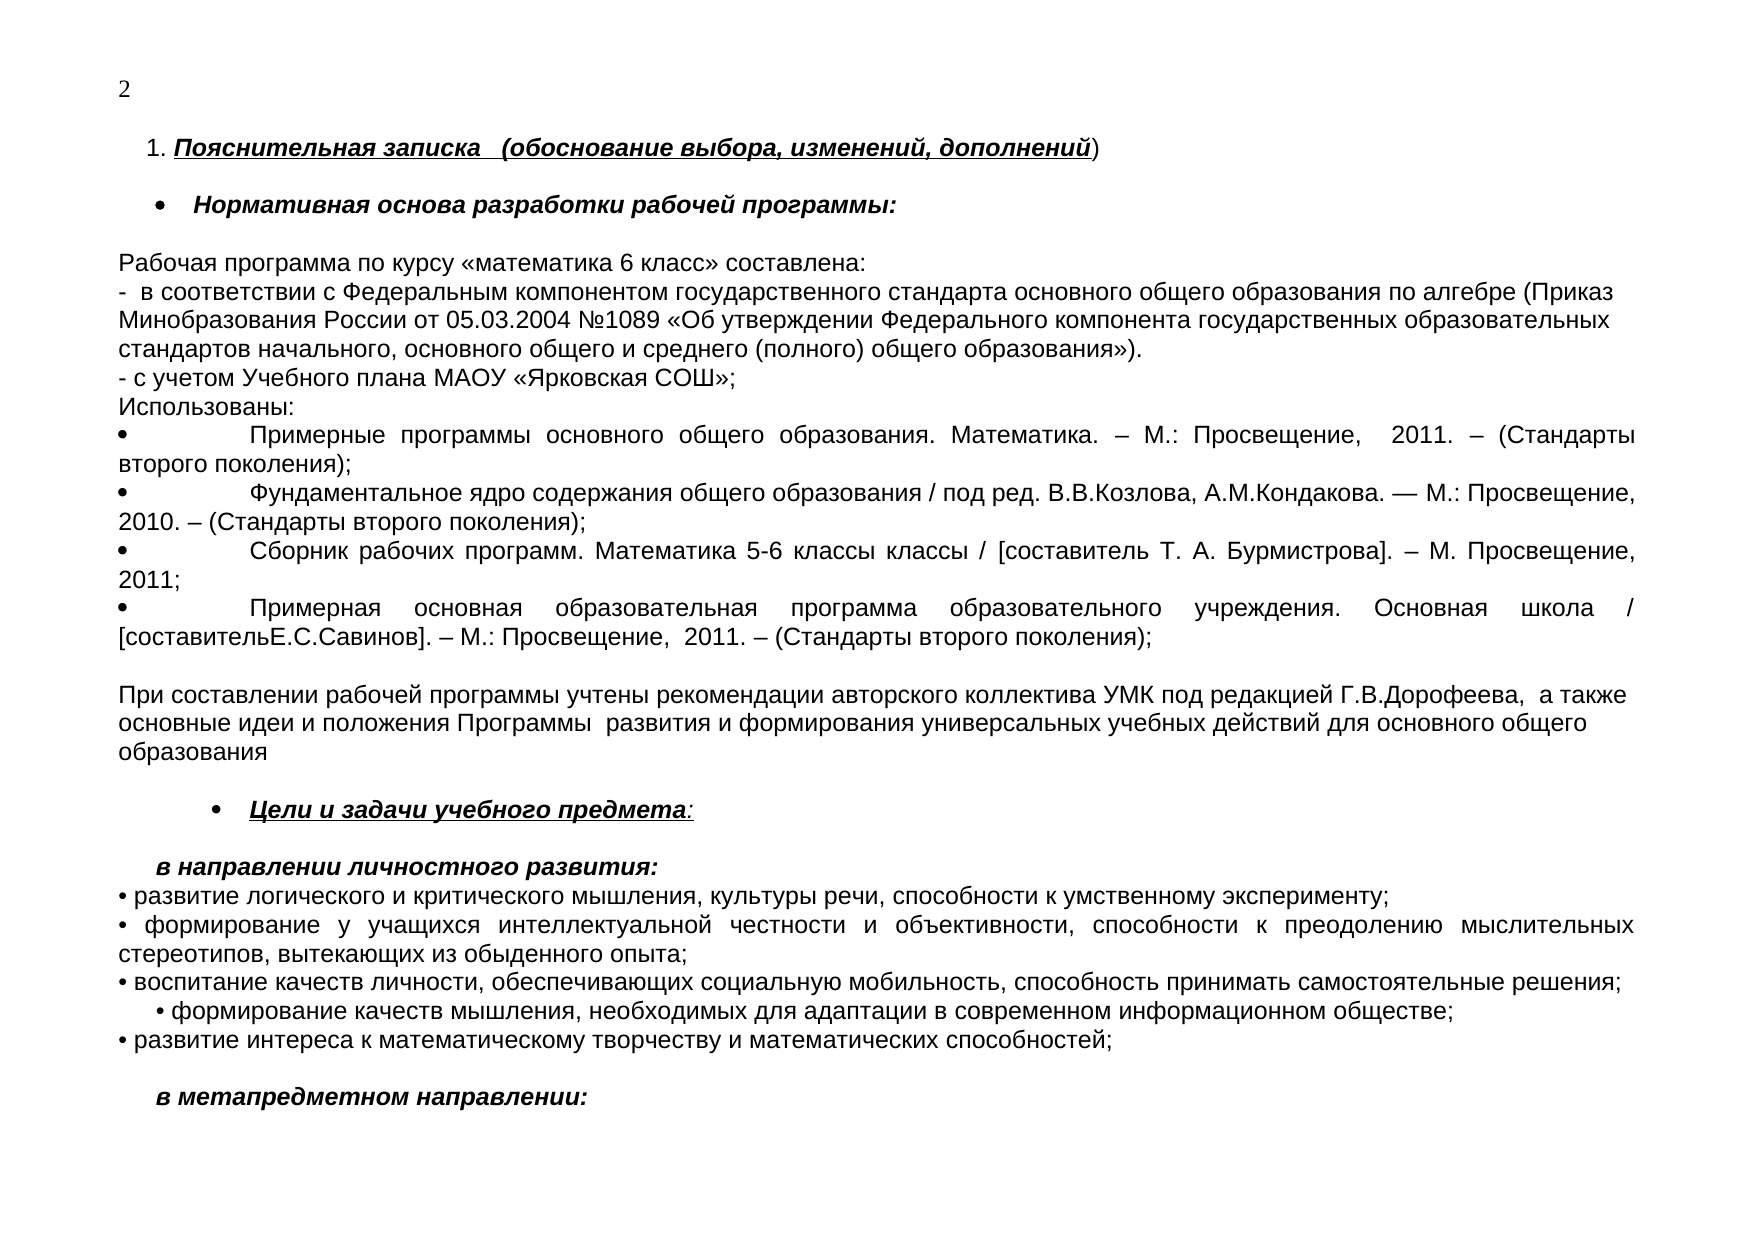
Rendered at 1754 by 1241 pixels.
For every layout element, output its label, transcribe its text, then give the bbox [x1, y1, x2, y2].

text • развитие интереса к математическому творчеству и математических способностей; [118, 1025, 1636, 1053]
list Примерная основная образовательная программа образовательного учреждения. Основная школа / [cоставительЕ.С.Савинов]. – М.: Просвещение, 2011. – (Стандарты второго поколения); [118, 593, 1636, 651]
text • развитие логического и критического мышления, культуры речи, способности к умственному эксперименту; [1391, 881, 1636, 910]
list в метапредметном направлении: [156, 1082, 1636, 1111]
list Цели и задачи учебного предмета: [212, 795, 1636, 823]
list Примерные программы основного общего образования. Математика. – М.: Просвещение, 2011. – (Стандарты второго поколения); [118, 421, 1636, 478]
list в направлении личностного развития: [156, 852, 1636, 881]
list Фундаментальное ядро содержания общего образования / под ред. В.В.Козлова, А.М.Кондакова. — М.: Просвещение, 2010. – (Стандарты второго поколения); [118, 478, 1636, 536]
text • формирование у учащихся интеллектуальной честности и объективности, способности к преодолению мыслительных стереотипов, вытекающих из обыденного опыта; [118, 910, 1636, 967]
text Рабочая программа по курсу «математика 6 класс» составлена: [118, 248, 1636, 277]
list • формирование качеств мышления, необходимых для адаптации в современном информационном обществе; [156, 996, 1636, 1025]
text При составлении рабочей программы учтены рекомендации авторского коллектива УМК под редакцией Г.В.Дорофеева, а также основные идеи и положения Программы развития и формирования универсальных учебных действий для основного общего образования [118, 680, 1636, 766]
text - в соответствии с Федеральным компонентом государственного стандарта основного общего образования по алгебре (Приказ Минобразования России от 05.03.2004 №1089 «Об утверждении Федерального компонента государственных образовательных стандартов начального, основного общего и среднего (полного) общего образования»). [118, 277, 1636, 363]
text • воспитание качеств личности, обеспечивающих социальную мобильность, способность принимать самостоятельные решения; [118, 967, 1636, 996]
text 1. Пояснительная записка (обоснование выбора, изменений, дополнений) [118, 133, 1636, 162]
list Нормативная основа разработки рабочей программы: [156, 190, 1636, 219]
text - с учетом Учебного плана МАОУ «Ярковская СОШ»; [118, 363, 1636, 392]
text Использованы: [118, 392, 1636, 421]
list Сборник рабочих программ. Математика 5-6 классы классы / [cоставитель Т. А. Бурмистрова]. – М. Просвещение, 2011; [118, 536, 1636, 593]
